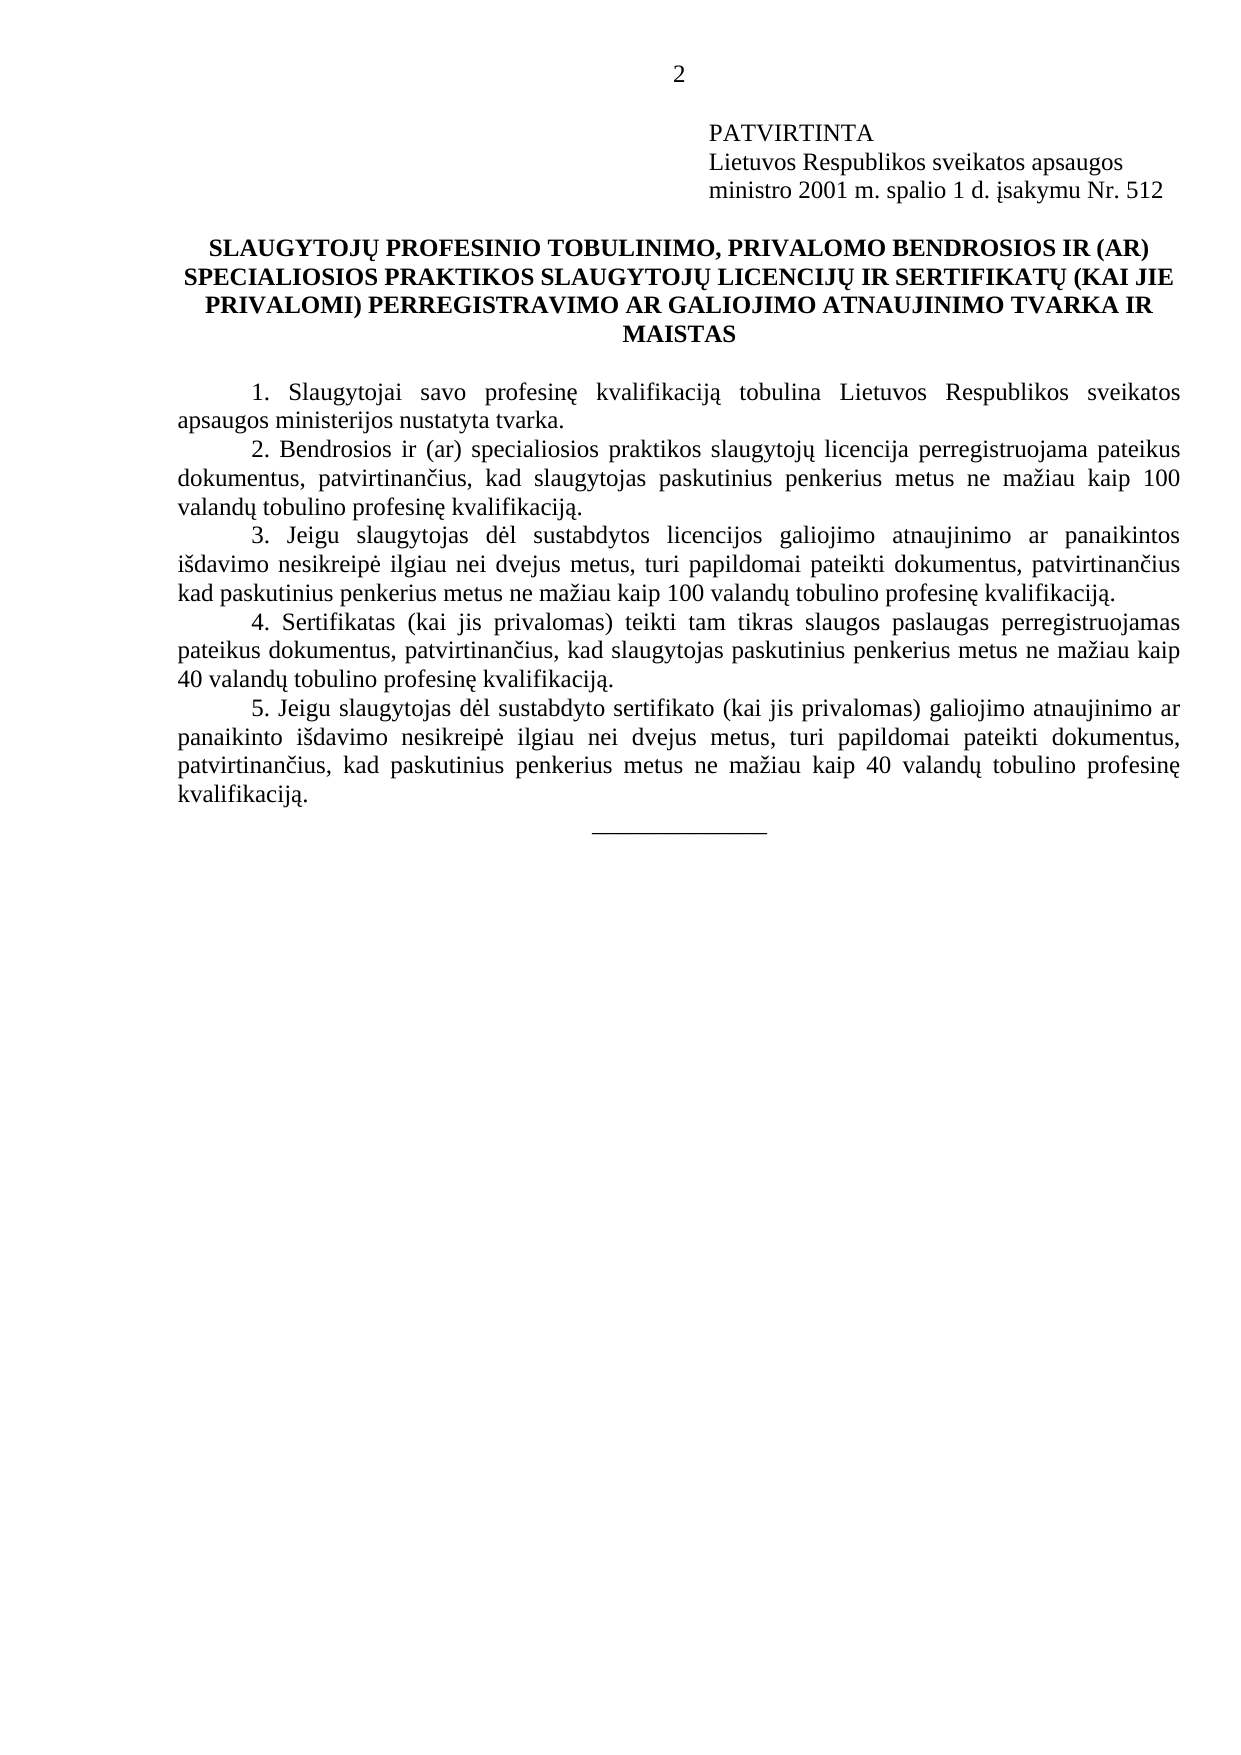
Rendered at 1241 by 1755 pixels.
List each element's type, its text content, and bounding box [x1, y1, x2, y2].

text ______________ [177, 808, 1181, 837]
text SLAUGYTOJŲ PROFESINIO TOBULINIMO, PRIVALOMO BENDROSIOS IR (AR) SPECIALIOSIOS PRAKTIKOS SLAUGYTOJŲ LICENCIJŲ IR SERTIFIKATŲ (KAI JIE PRIVALOMI) PERREGISTRAVIMO AR GALIOJIMO ATNAUJINIMO TVARKA IR MAiSTAS [177, 233, 1181, 348]
text 5. Jeigu slaugytojas dėl sustabdyto sertifikato (kai jis privalomas) galiojimo atnaujinimo ar panaikinto išdavimo nesikreipė ilgiau nei dvejus metus, turi papildomai pateikti dokumentus, patvirtinančius, kad paskutinius penkerius metus ne mažiau kaip 40 valandų tobulino profesinę kvalifikaciją. [177, 693, 1181, 808]
text 3. Jeigu slaugytojas dėl sustabdytos licencijos galiojimo atnaujinimo ar panaikintos išdavimo nesikreipė ilgiau nei dvejus metus, turi papildomai pateikti dokumentus, patvirtinančius kad paskutinius penkerius metus ne mažiau kaip 100 valandų tobulino profesinę kvalifikaciją. [177, 521, 1181, 607]
text 2. Bendrosios ir (ar) specialiosios praktikos slaugytojų licencija perregistruojama pateikus dokumentus, patvirtinančius, kad slaugytojas paskutinius penkerius metus ne mažiau kaip 100 valandų tobulino profesinę kvalifikaciją. [177, 434, 1181, 521]
text Lietuvos Respublikos sveikatos apsaugos ministro 2001 m. spalio 1 d. įsakymu Nr. 512 [709, 147, 1181, 204]
text 1. Slaugytojai savo profesinę kvalifikaciją tobulina Lietuvos Respublikos sveikatos apsaugos ministerijos nustatyta tvarka. [177, 377, 1181, 434]
text PATVIRTINTA [709, 118, 1181, 147]
text 4. Sertifikatas (kai jis privalomas) teikti tam tikras slaugos paslaugas perregistruojamas pateikus dokumentus, patvirtinančius, kad slaugytojas paskutinius penkerius metus ne mažiau kaip 40 valandų tobulino profesinę kvalifikaciją. [177, 607, 1181, 693]
